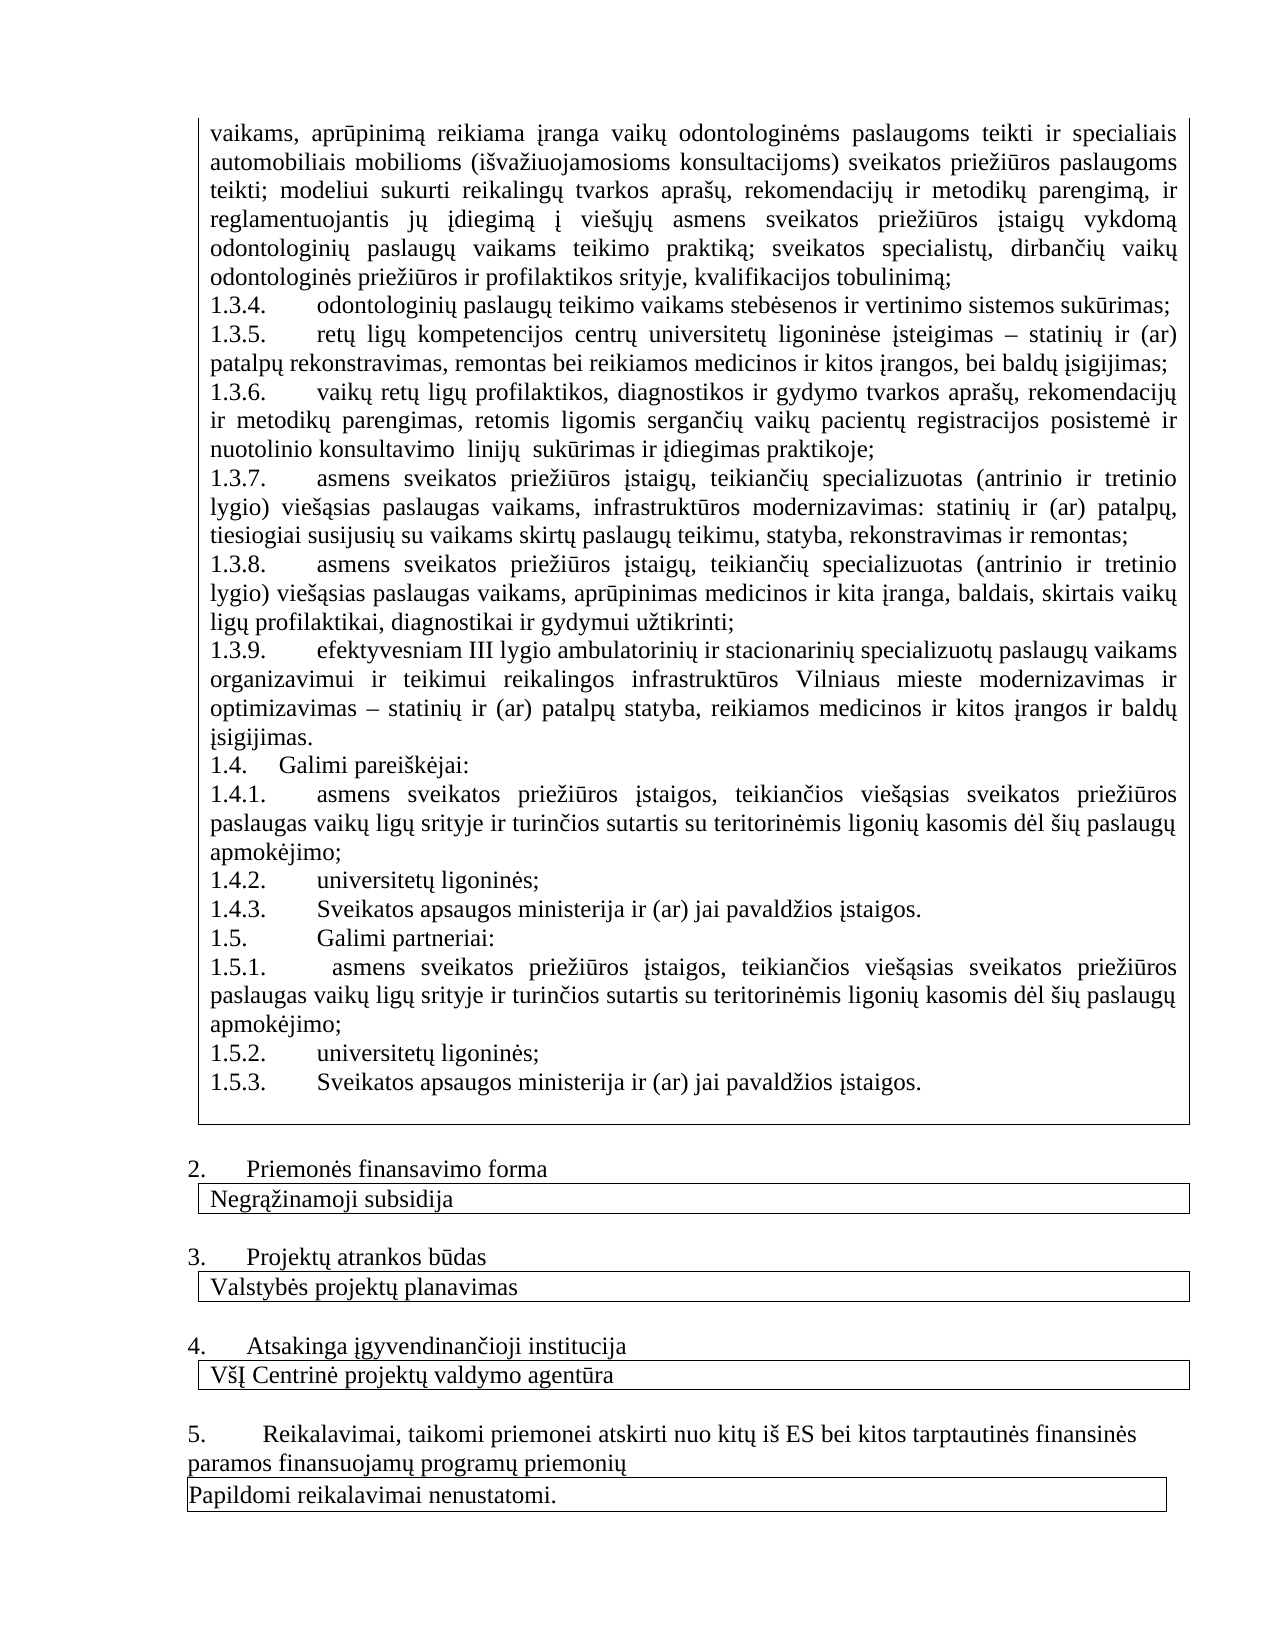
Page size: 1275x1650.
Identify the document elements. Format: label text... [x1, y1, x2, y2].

table_header VšĮ Centrinė projektų valdymo agentūra [199, 1361, 1189, 1389]
table_cell [199, 1096, 1189, 1124]
table_header Negrąžinamoji subsidija [199, 1184, 1189, 1213]
table_header Valstybės projektų planavimas [199, 1272, 1189, 1301]
text Papildomi reikalavimai nenustatomi. [188, 1478, 1166, 1511]
table_cell 1.5. Galimi partneriai: 1.5.1. asmens sveikatos priežiūros įstaigos, teikiančios viešąsias sveikatos priežiūros paslaugas vaikų ligų srityje ir turinčios sutartis su teritorinėmis ligonių kasomis dėl šių paslaugų apmokėjimo; 1.5.2. universitetų ligoninės; 1.5.3. Sveikatos apsaugos ministerija ir (ar) jai pavaldžios įstaigos. [199, 923, 1189, 1096]
table_cell vaikams, aprūpinimą reikiama įranga vaikų odontologinėms paslaugoms teikti ir specialiais automobiliais mobilioms (išvažiuojamosioms konsultacijoms) sveikatos priežiūros paslaugoms teikti; modeliui sukurti reikalingų tvarkos aprašų, rekomendacijų ir metodikų parengimą, ir reglamentuojantis jų įdiegimą į viešųjų asmens sveikatos priežiūros įstaigų vykdomą odontologinių paslaugų vaikams teikimo praktiką; sveikatos specialistų, dirbančių vaikų odontologinės priežiūros ir profilaktikos srityje, kvalifikacijos tobulinimą; 1.3.4. odontologinių paslaugų teikimo vaikams stebėsenos ir vertinimo sistemos sukūrimas; 1.3.5. retų ligų kompetencijos centrų universitetų ligoninėse įsteigimas – statinių ir (ar) patalpų rekonstravimas, remontas bei reikiamos medicinos ir kitos įrangos, bei baldų įsigijimas; 1.3.6. vaikų retų ligų profilaktikos, diagnostikos ir gydymo tvarkos aprašų, rekomendacijų ir metodikų parengimas, retomis ligomis sergančių vaikų pacientų registracijos posistemė ir nuotolinio konsultavimo linijų sukūrimas ir įdiegimas praktikoje; 1.3.7. asmens sveikatos priežiūros įstaigų, teikiančių specializuotas (antrinio ir tretinio lygio) viešąsias paslaugas vaikams, infrastruktūros modernizavimas: statinių ir (ar) patalpų, tiesiogiai susijusių su vaikams skirtų paslaugų teikimu, statyba, rekonstravimas ir remontas; 1.3.8. asmens sveikatos priežiūros įstaigų, teikiančių specializuotas (antrinio ir tretinio lygio) viešąsias paslaugas vaikams, aprūpinimas medicinos ir kita įranga, baldais, skirtais vaikų ligų profilaktikai, diagnostikai ir gydymui užtikrinti; 1.3.9. efektyvesniam III lygio ambulatorinių ir stacionarinių specializuotų paslaugų vaikams organizavimui ir teikimui reikalingos infrastruktūros Vilniaus mieste modernizavimas ir optimizavimas – statinių ir (ar) patalpų statyba, reikiamos medicinos ir kitos įrangos ir baldų įsigijimas. [199, 118, 1189, 751]
text 4. Atsakinga įgyvendinančioji institucija [187, 1331, 1167, 1359]
text 2. Priemonės finansavimo forma [187, 1154, 1167, 1183]
table_cell 1.4. Galimi pareiškėjai: 1.4.1. asmens sveikatos priežiūros įstaigos, teikiančios viešąsias sveikatos priežiūros paslaugas vaikų ligų srityje ir turinčios sutartis su teritorinėmis ligonių kasomis dėl šių paslaugų apmokėjimo; 1.4.2. universitetų ligoninės; 1.4.3. Sveikatos apsaugos ministerija ir (ar) jai pavaldžios įstaigos. [199, 751, 1189, 923]
text 3. Projektų atrankos būdas [187, 1242, 1167, 1271]
text 5. Reikalavimai, taikomi priemonei atskirti nuo kitų iš ES bei kitos tarptautinės finansinės paramos finansuojamų programų priemonių [187, 1419, 1167, 1477]
